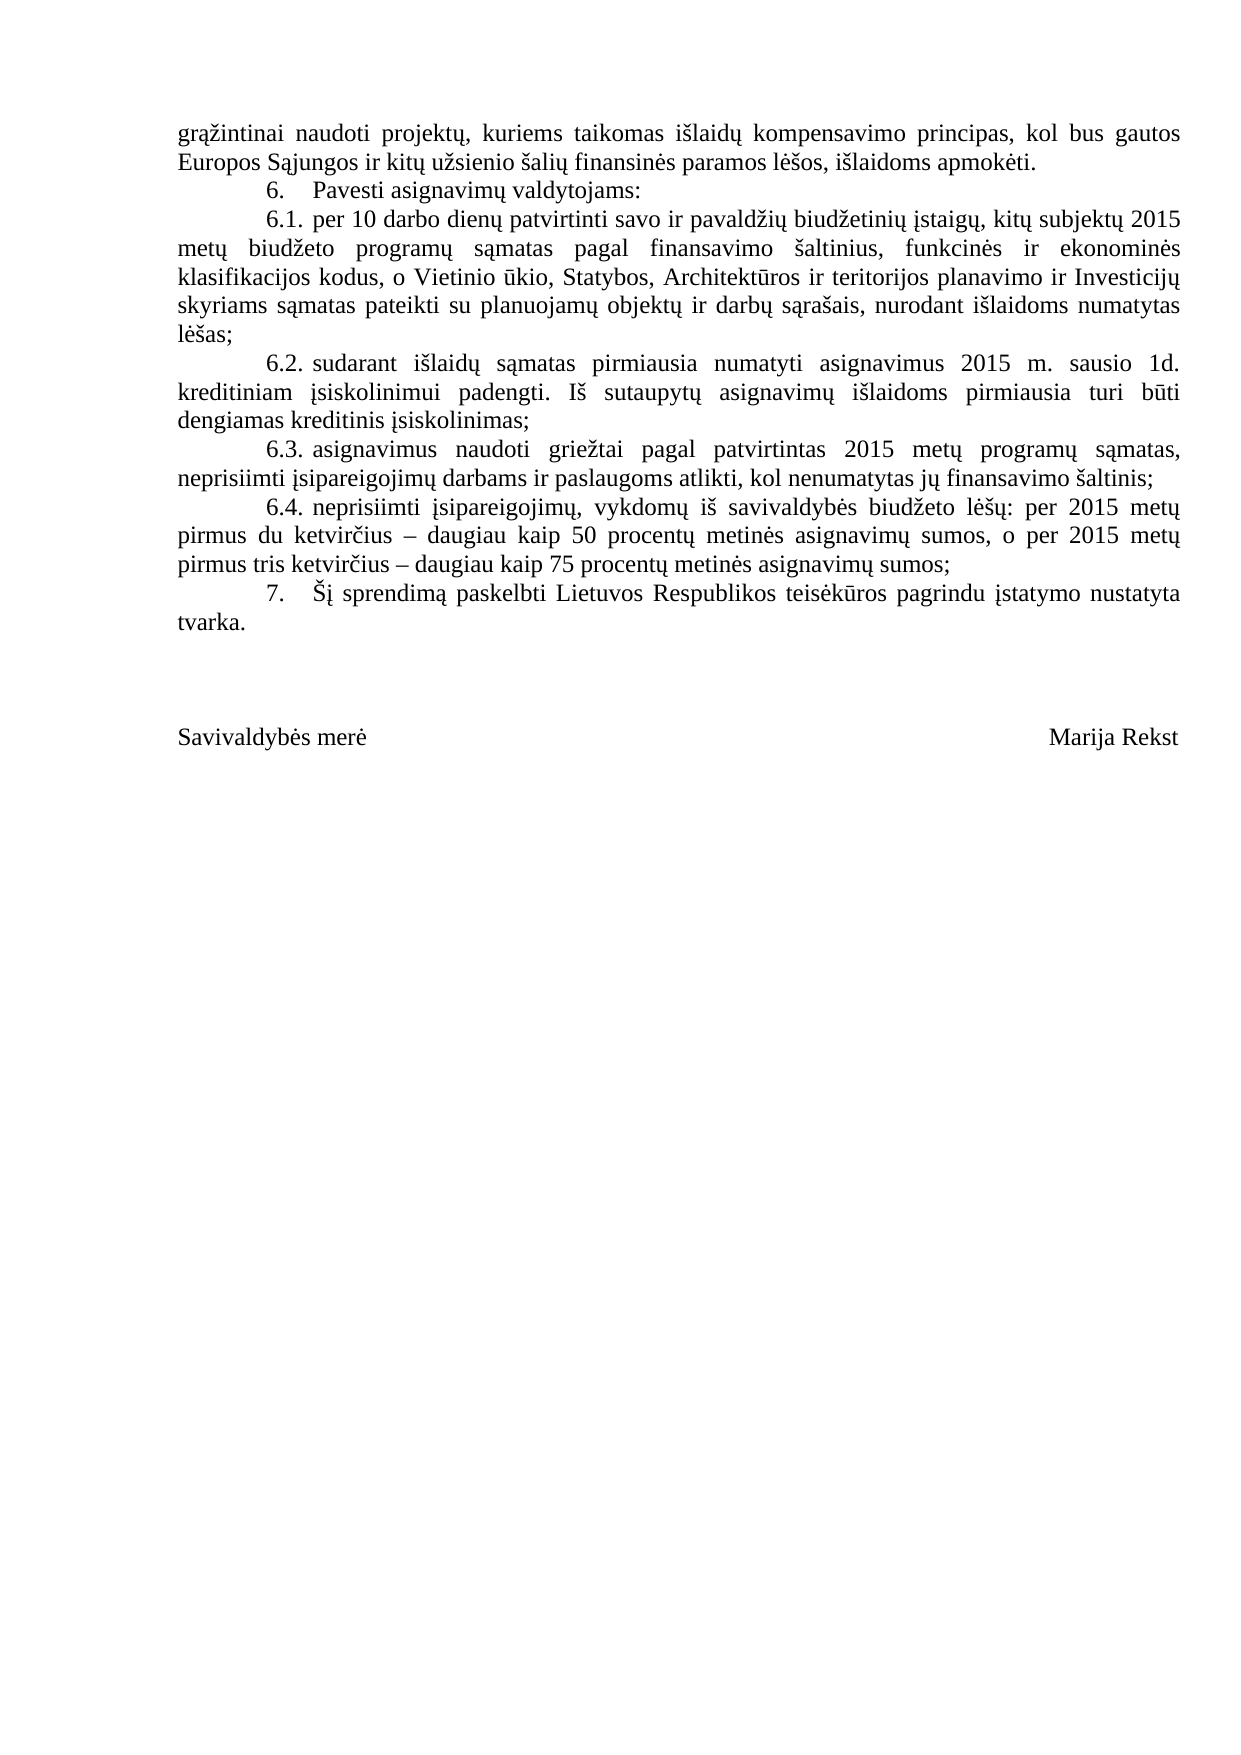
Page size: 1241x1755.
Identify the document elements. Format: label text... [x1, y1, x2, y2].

text Savivaldybės merė Marija Rekst [177, 722, 1181, 751]
text 6.4. neprisiimti įsipareigojimų, vykdomų iš savivaldybės biudžeto lėšų: per 2015 metų pirmus du ketvirčius – daugiau kaip 50 procentų metinės asignavimų sumos, o per 2015 metų pirmus tris ketvirčius – daugiau kaip 75 procentų metinės asignavimų sumos; [177, 492, 1181, 578]
text 6. Pavesti asignavimų valdytojams: [177, 176, 1181, 204]
text 7. Šį sprendimą paskelbti Lietuvos Respublikos teisėkūros pagrindu įstatymo nustatyta tvarka. [177, 578, 1181, 636]
text 6.1. per 10 darbo dienų patvirtinti savo ir pavaldžių biudžetinių įstaigų, kitų subjektų 2015 metų biudžeto programų sąmatas pagal finansavimo šaltinius, funkcinės ir ekonominės klasifikacijos kodus, o Vietinio ūkio, Statybos, Architektūros ir teritorijos planavimo ir Investicijų skyriams sąmatas pateikti su planuojamų objektų ir darbų sąrašais, nurodant išlaidoms numatytas lėšas; [177, 204, 1181, 348]
text 6.2. sudarant išlaidų sąmatas pirmiausia numatyti asignavimus 2015 m. sausio 1d. kreditiniam įsiskolinimui padengti. Iš sutaupytų asignavimų išlaidoms pirmiausia turi būti dengiamas kreditinis įsiskolinimas; [177, 348, 1181, 434]
text 6.3. asignavimus naudoti griežtai pagal patvirtintas 2015 metų programų sąmatas, neprisiimti įsipareigojimų darbams ir paslaugoms atlikti, kol nenumatytas jų finansavimo šaltinis; [177, 434, 1181, 492]
text grąžintinai naudoti projektų, kuriems taikomas išlaidų kompensavimo principas, kol bus gautos Europos Sąjungos ir kitų užsienio šalių finansinės paramos lėšos, išlaidoms apmokėti. [177, 118, 1181, 176]
